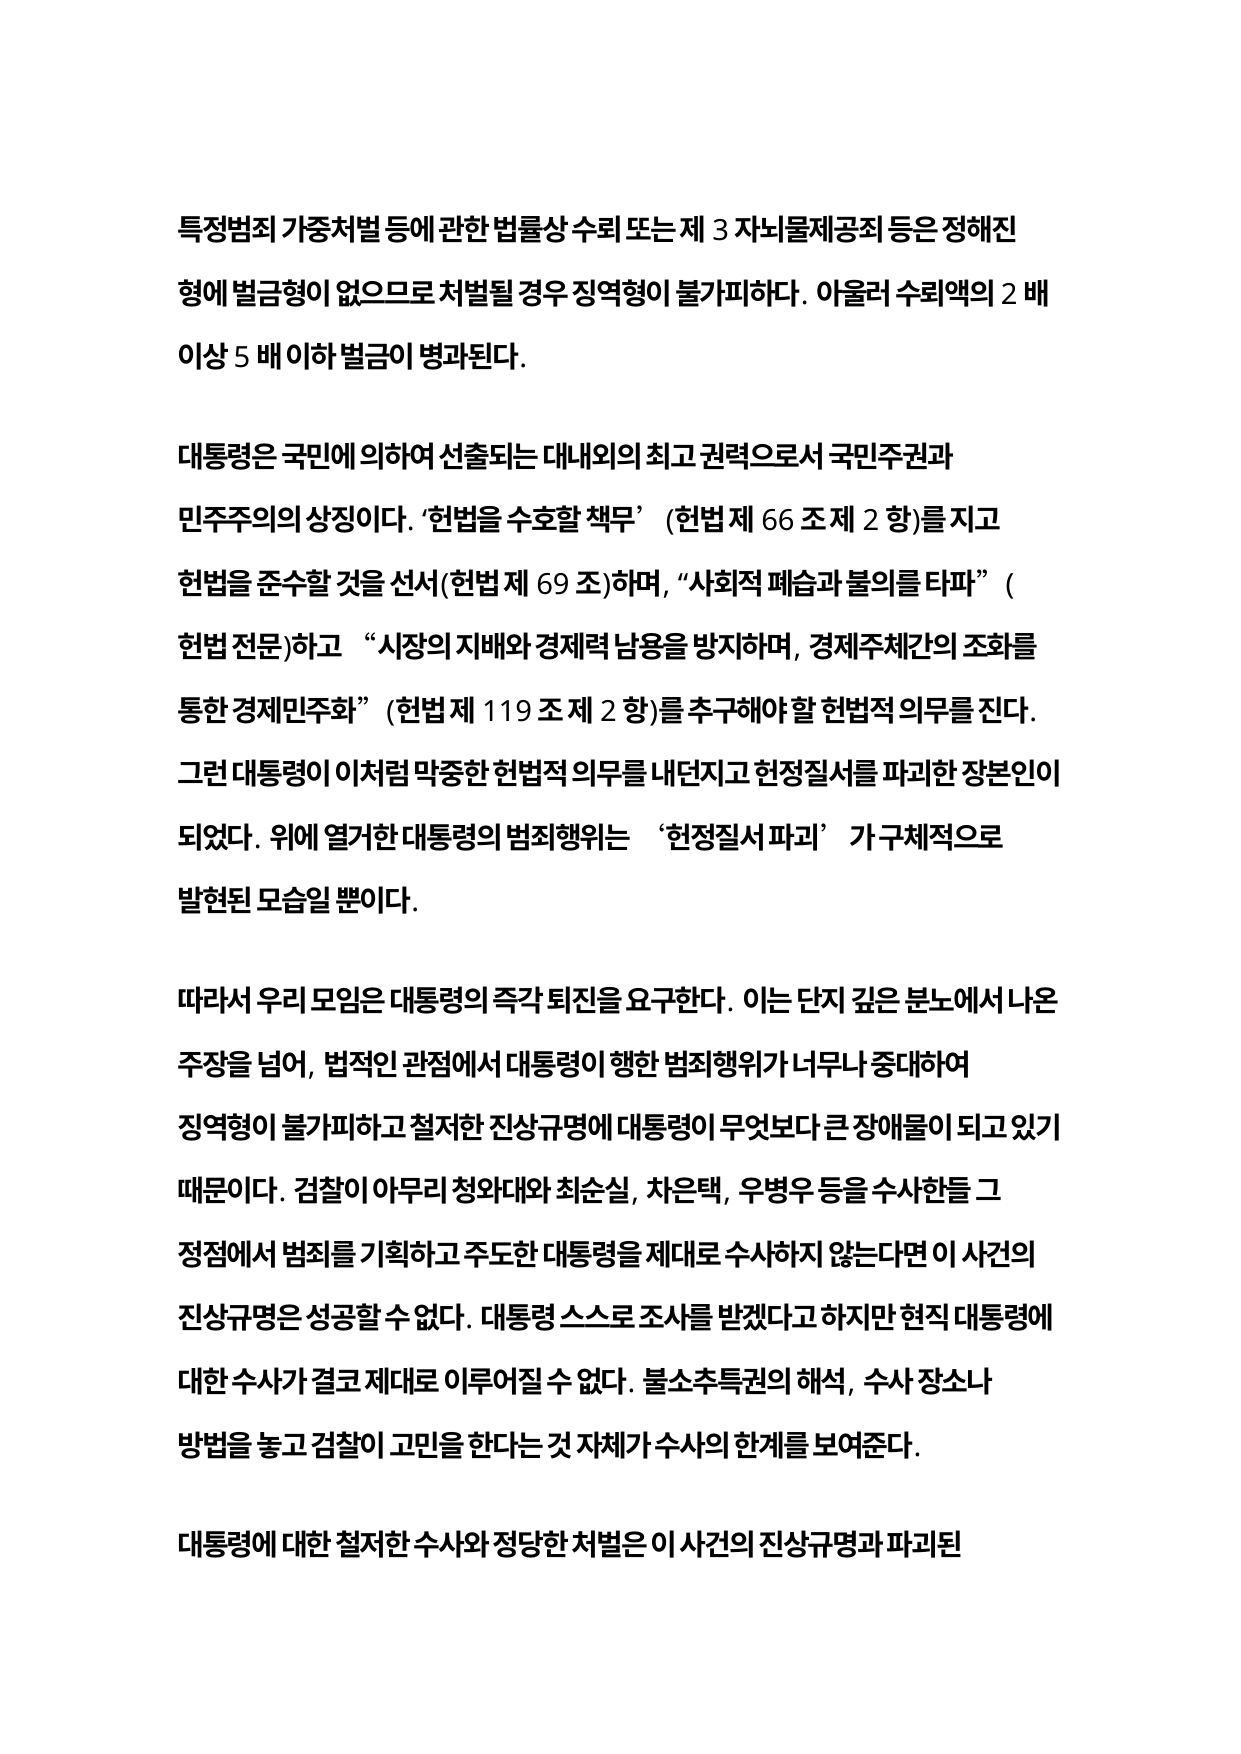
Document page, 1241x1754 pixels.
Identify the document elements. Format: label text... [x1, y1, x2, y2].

text 따라서 우리 모임은 대통령의 즉각 퇴진을 요구한다. 이는 단지 깊은 분노에서 나온 주장을 넘어, 법적인 관점에서 대통령이 행한 범죄행위가 너무나 중대하여 징역형이 불가피하고 철저한 진상규명에 대통령이 무엇보다 큰 장애물이 되고 있기 때문이다. 검찰이 아무리 청와대와 최순실, 차은택, 우병우 등을 수사한들 그 정점에서 범죄를 기획하고 주도한 대통령을 제대로 수사하지 않는다면 이 사건의 진상규명은 성공할 수 없다. 대통령 스스로 조사를 받겠다고 하지만 현직 대통령에 대한 수사가 결코 제대로 이루어질 수 없다. 불소추특권의 해석, 수사 장소나 방법을 놓고 검찰이 고민을 한다는 것 자체가 수사의 한계를 보여준다. [177, 977, 1063, 1464]
text 대통령에 대한 철저한 수사와 정당한 처벌은 이 사건의 진상규명과 파괴된 [177, 1522, 1063, 1564]
text 위 범죄들은 하나같이 형법과 특별법에 의하여 엄히 처벌되는 중대범죄에 해당한다. 법정형을 기준으로 최고 무기징역형이 가능하고, 그중 공무상비밀누설죄, 특정범죄 가중처벌 등에 관한 법률상 수뢰 또는 제3자뇌물제공죄 등은 정해진 형에 벌금형이 없으므로 처벌될 경우 징역형이 불가피하다. 아울러 수뢰액의 2배 이상 5배 이하 벌금이 병과된다. [177, 207, 1063, 376]
text 대통령은 국민에 의하여 선출되는 대내외의 최고 권력으로서 국민주권과 민주주의의 상징이다. ‘헌법을 수호할 책무’(헌법 제66조 제2항)를 지고 헌법을 준수할 것을 선서(헌법 제69조)하며, “사회적 폐습과 불의를 타파”(헌법 전문)하고 “시장의 지배와 경제력 남용을 방지하며, 경제주체간의 조화를 통한 경제민주화”(헌법 제119조 제2항)를 추구해야 할 헌법적 의무를 진다. 그런 대통령이 이처럼 막중한 헌법적 의무를 내던지고 헌정질서를 파괴한 장본인이 되었다. 위에 열거한 대통령의 범죄행위는 ‘헌정질서 파괴’가 구체적으로 발현된 모습일 뿐이다. [177, 433, 1063, 920]
